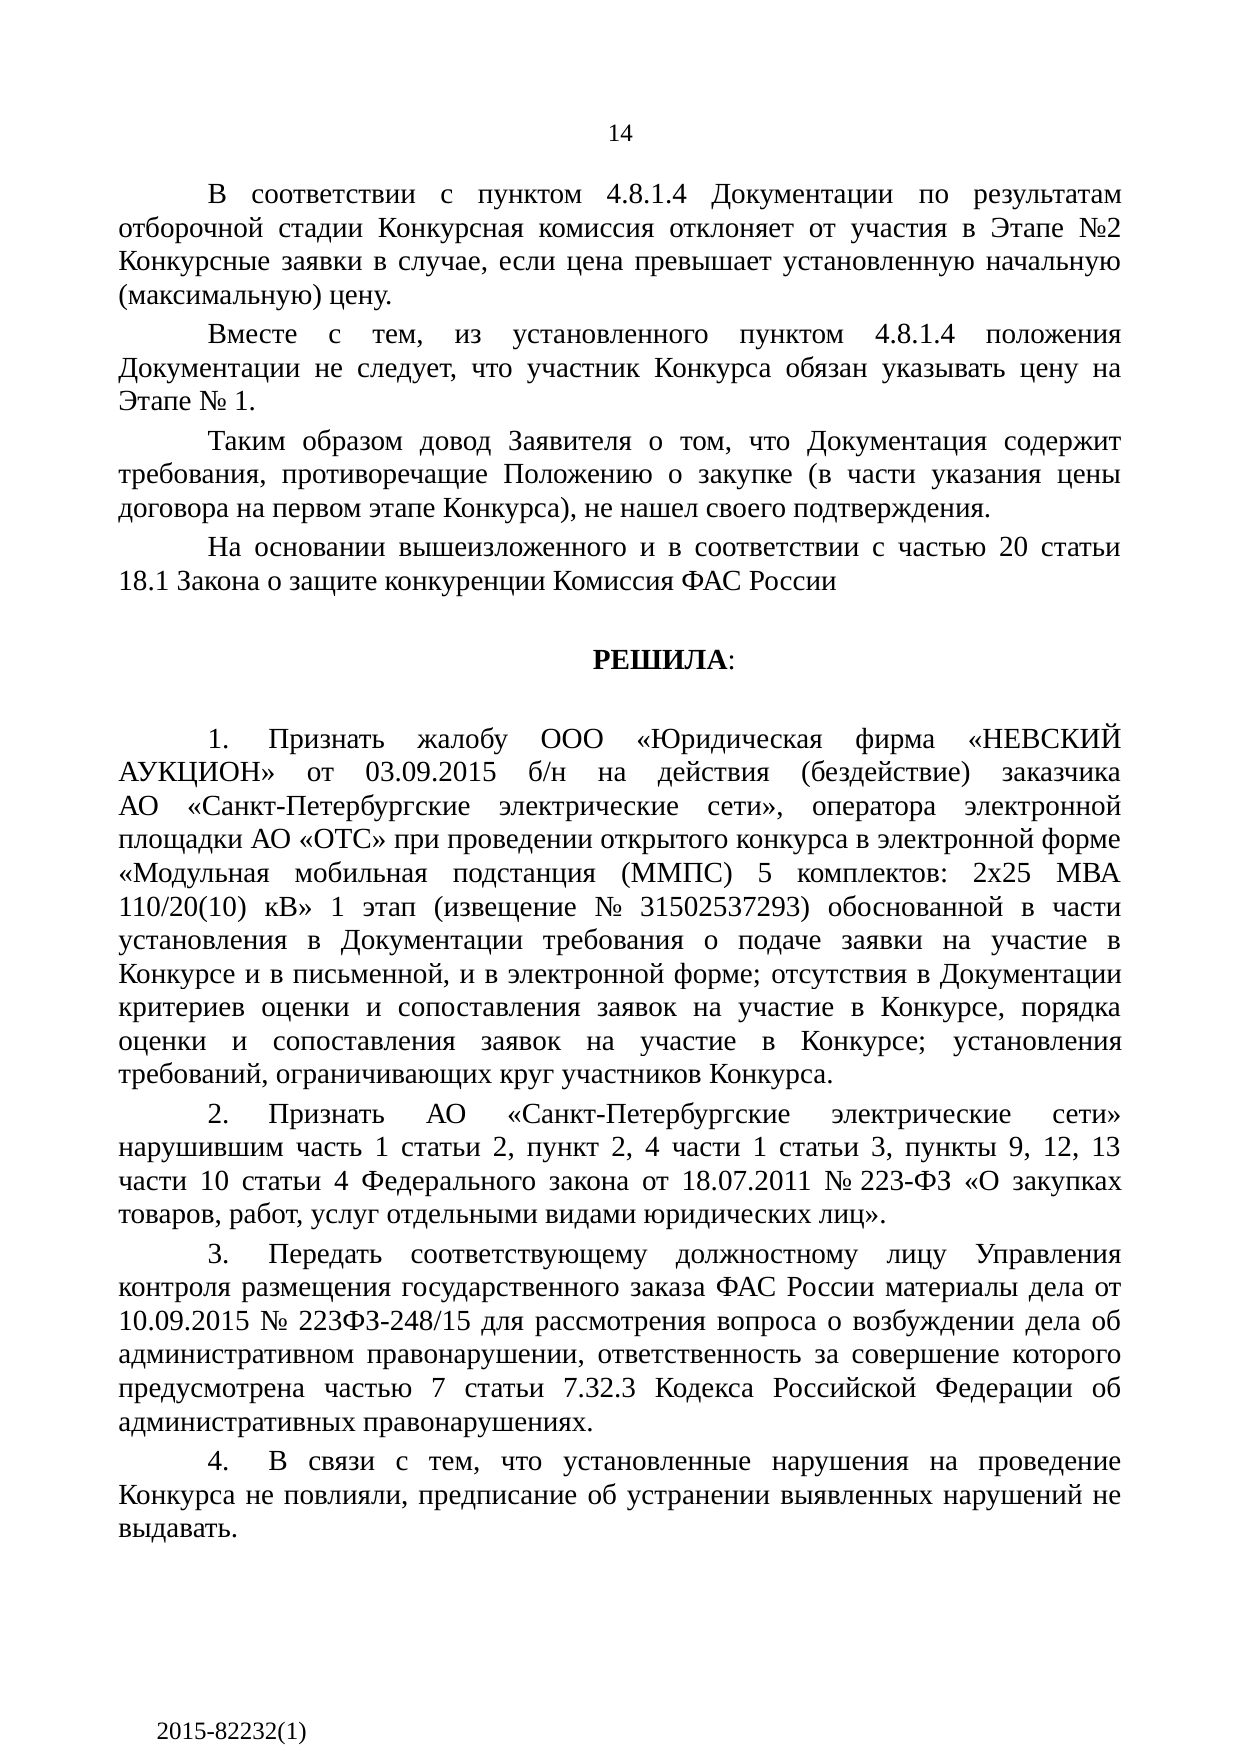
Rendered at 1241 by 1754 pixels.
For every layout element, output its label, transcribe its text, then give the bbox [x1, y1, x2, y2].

list В связи с тем, что установленные нарушения на проведение Конкурса не повлияли, предписание об устранении выявленных нарушений не выдавать. [118, 1443, 1122, 1544]
text В соответствии с пунктом 4.8.1.4 Документации по результатам отборочной стадии Конкурсная комиссия отклоняет от участия в Этапе №2 Конкурсные заявки в случае, если цена превышает установленную начальную (максимальную) цену. [118, 176, 1122, 311]
text Вместе с тем, из установленного пунктом 4.8.1.4 положения Документации не следует, что участник Конкурса обязан указывать цену на Этапе № 1. [118, 316, 1122, 417]
list Признать жалобу ООО «Юридическая фирма «НЕВСКИЙ АУКЦИОН» от 03.09.2015 б/н на действия (бездействие) заказчика АО «Санкт-Петербургские электрические сети», оператора электронной площадки АО «ОТС» при проведении открытого конкурса в электронной форме «Модульная мобильная подстанция (ММПС) 5 комплектов: 2х25 МВА 110/20(10) кВ» 1 этап (извещение № 31502537293) обоснованной в части установления в Документации требования о подаче заявки на участие в Конкурсе и в письменной, и в электронной форме; отсутствия в Документации критериев оценки и сопоставления заявок на участие в Конкурсе, порядка оценки и сопоставления заявок на участие в Конкурсе; установления требований, ограничивающих круг участников Конкурса. [118, 721, 1122, 1090]
list Передать соответствующему должностному лицу Управления контроля размещения государственного заказа ФАС России материалы дела от 10.09.2015 № 223ФЗ-248/15 для рассмотрения вопроса о возбуждении дела об административном правонарушении, ответственность за совершение которого предусмотрена частью 7 статьи 7.32.3 Кодекса Российской Федерации об административных правонарушениях. [118, 1236, 1122, 1437]
list Признать АО «Санкт-Петербургские электрические сети» нарушившим часть 1 статьи 2, пункт 2, 4 части 1 статьи 3, пункты 9, 12, 13 части 10 статьи 4 Федерального закона от 18.07.2011 № 223-ФЗ «О закупках товаров, работ, услуг отдельными видами юридических лиц». [118, 1096, 1122, 1230]
text РЕШИЛА: [118, 642, 1122, 676]
text Таким образом довод Заявителя о том, что Документация содержит требования, противоречащие Положению о закупке (в части указания цены договора на первом этапе Конкурса), не нашел своего подтверждения. [118, 423, 1122, 524]
text На основании вышеизложенного и в соответствии с частью 20 статьи 18.1 Закона о защите конкуренции Комиссия ФАС России [118, 529, 1122, 597]
